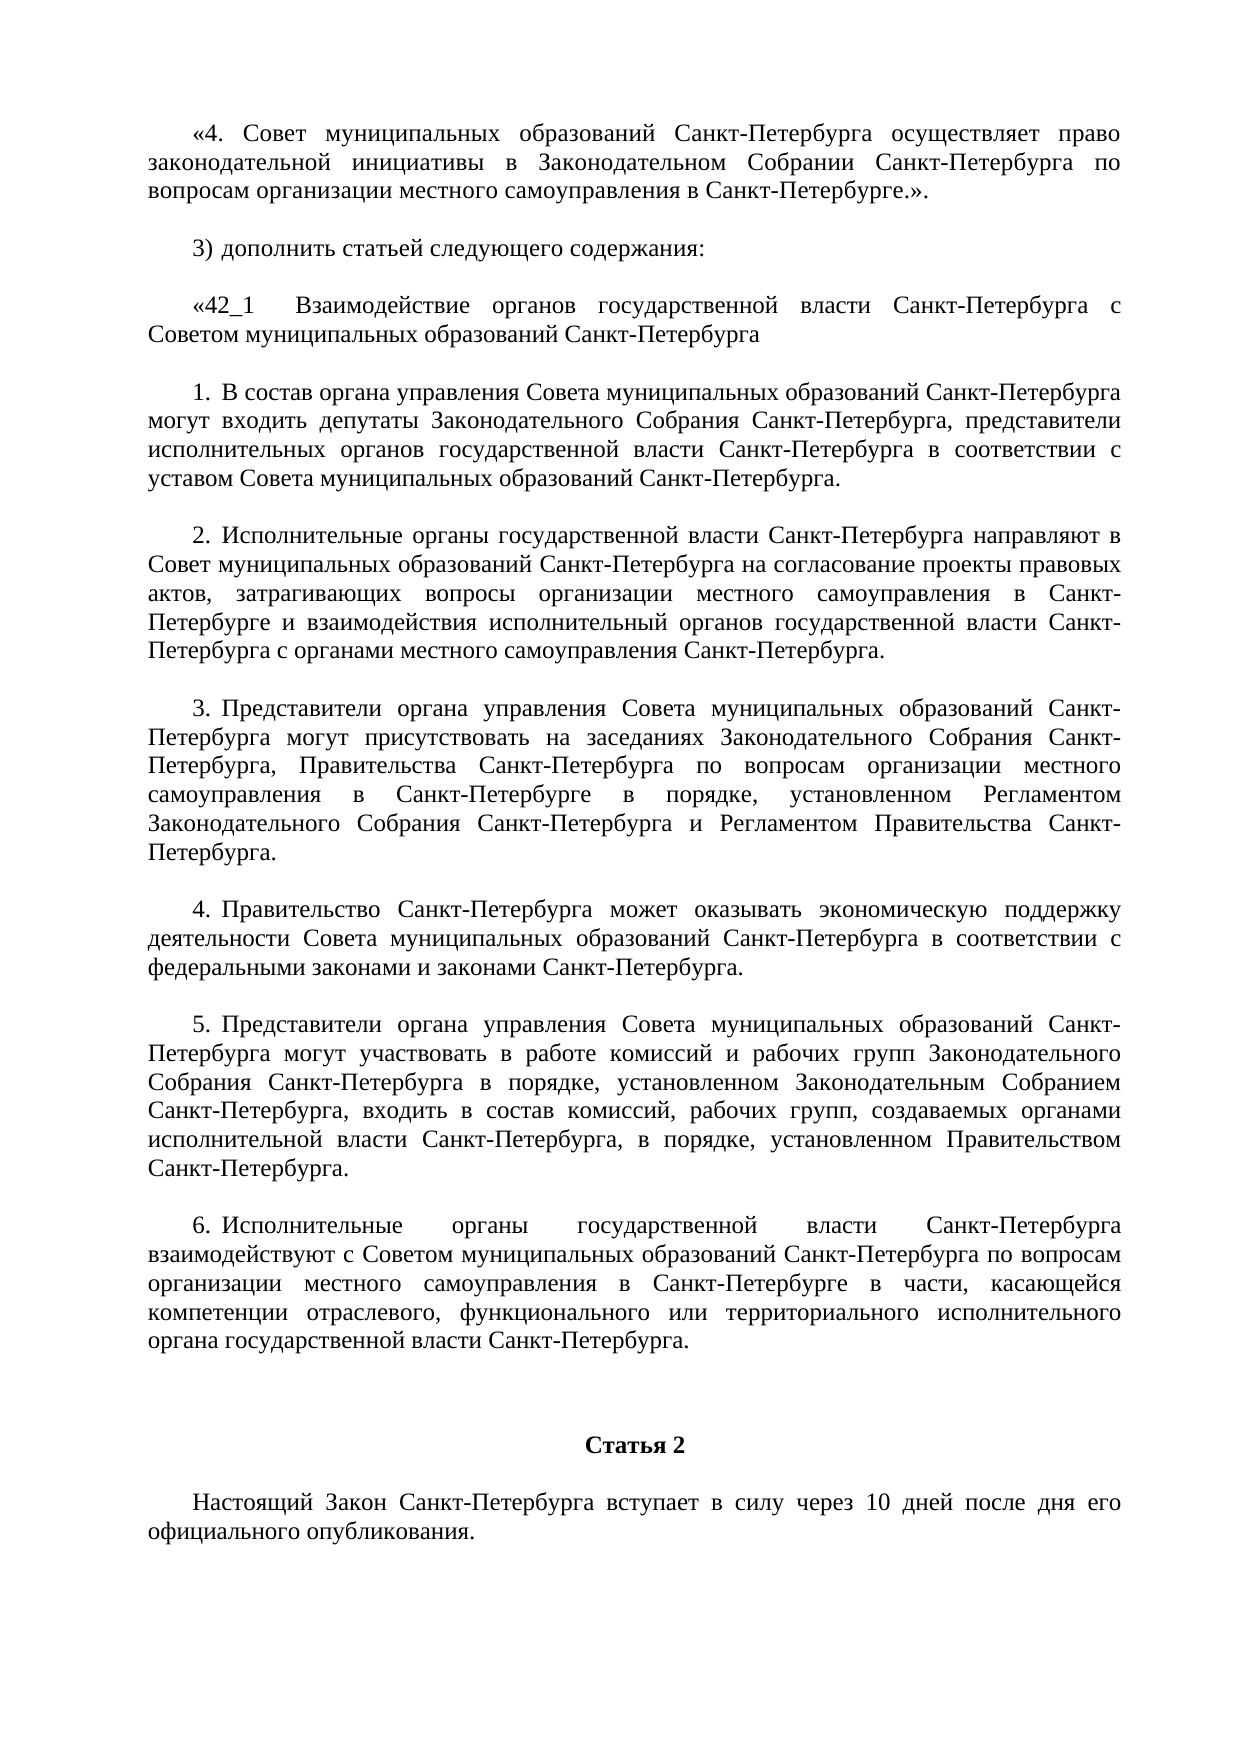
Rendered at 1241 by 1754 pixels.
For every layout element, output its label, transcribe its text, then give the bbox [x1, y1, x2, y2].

text «4. Совет муниципальных образований Санкт-Петербурга осуществляет право законодательной инициативы в Законодательном Собрании Санкт-Петербурга по вопросам организации местного самоуправления в Санкт-Петербурге.». [148, 118, 1122, 204]
list Исполнительные органы государственной власти Санкт-Петербурга направляют в Совет муниципальных образований Санкт-Петербурга на согласование проекты правовых актов, затрагивающих вопросы организации местного самоуправления в Санкт-Петербурге и взаимодействия исполнительный органов государственной власти Санкт-Петербурга с органами местного самоуправления Санкт-Петербурга. [148, 521, 1122, 664]
list В состав органа управления Совета муниципальных образований Санкт-Петербурга могут входить депутаты Законодательного Собрания Санкт-Петербурга, представители исполнительных органов государственной власти Санкт-Петербурга в соответствии с уставом Совета муниципальных образований Санкт-Петербурга. [148, 377, 1122, 492]
list Представители органа управления Совета муниципальных образований Санкт-Петербурга могут участвовать в работе комиссий и рабочих групп Законодательного Собрания Санкт-Петербурга в порядке, установленном Законодательным Собранием Санкт-Петербурга, входить в состав комиссий, рабочих групп, создаваемых органами исполнительной власти Санкт-Петербурга, в порядке, установленном Правительством Санкт-Петербурга. [148, 1009, 1122, 1182]
list Правительство Санкт-Петербурга может оказывать экономическую поддержку деятельности Совета муниципальных образований Санкт-Петербурга в соответствии с федеральными законами и законами Санкт-Петербурга. [148, 894, 1122, 981]
list Исполнительные органы государственной власти Санкт-Петербурга взаимодействуют с Советом муниципальных образований Санкт-Петербурга по вопросам организации местного самоуправления в Санкт-Петербурге в части, касающейся компетенции отраслевого, функционального или территориального исполнительного органа государственной власти Санкт-Петербурга. [148, 1211, 1122, 1354]
text Статья 2 [148, 1430, 1122, 1459]
text Настоящий Закон Санкт-Петербурга вступает в силу через 10 дней после дня его официального опубликования. [148, 1487, 1122, 1545]
list Представители органа управления Совета муниципальных образований Санкт-Петербурга могут присутствовать на заседаниях Законодательного Собрания Санкт-Петербурга, Правительства Санкт-Петербурга по вопросам организации местного самоуправления в Санкт-Петербурге в порядке, установленном Регламентом Законодательного Собрания Санкт-Петербурга и Регламентом Правительства Санкт-Петербурга. [148, 693, 1122, 866]
list дополнить статьей следующего содержания: [148, 233, 1122, 262]
text «42_1 Взаимодействие органов государственной власти Санкт-Петербурга с Советом муниципальных образований Санкт-Петербурга [148, 291, 1122, 348]
